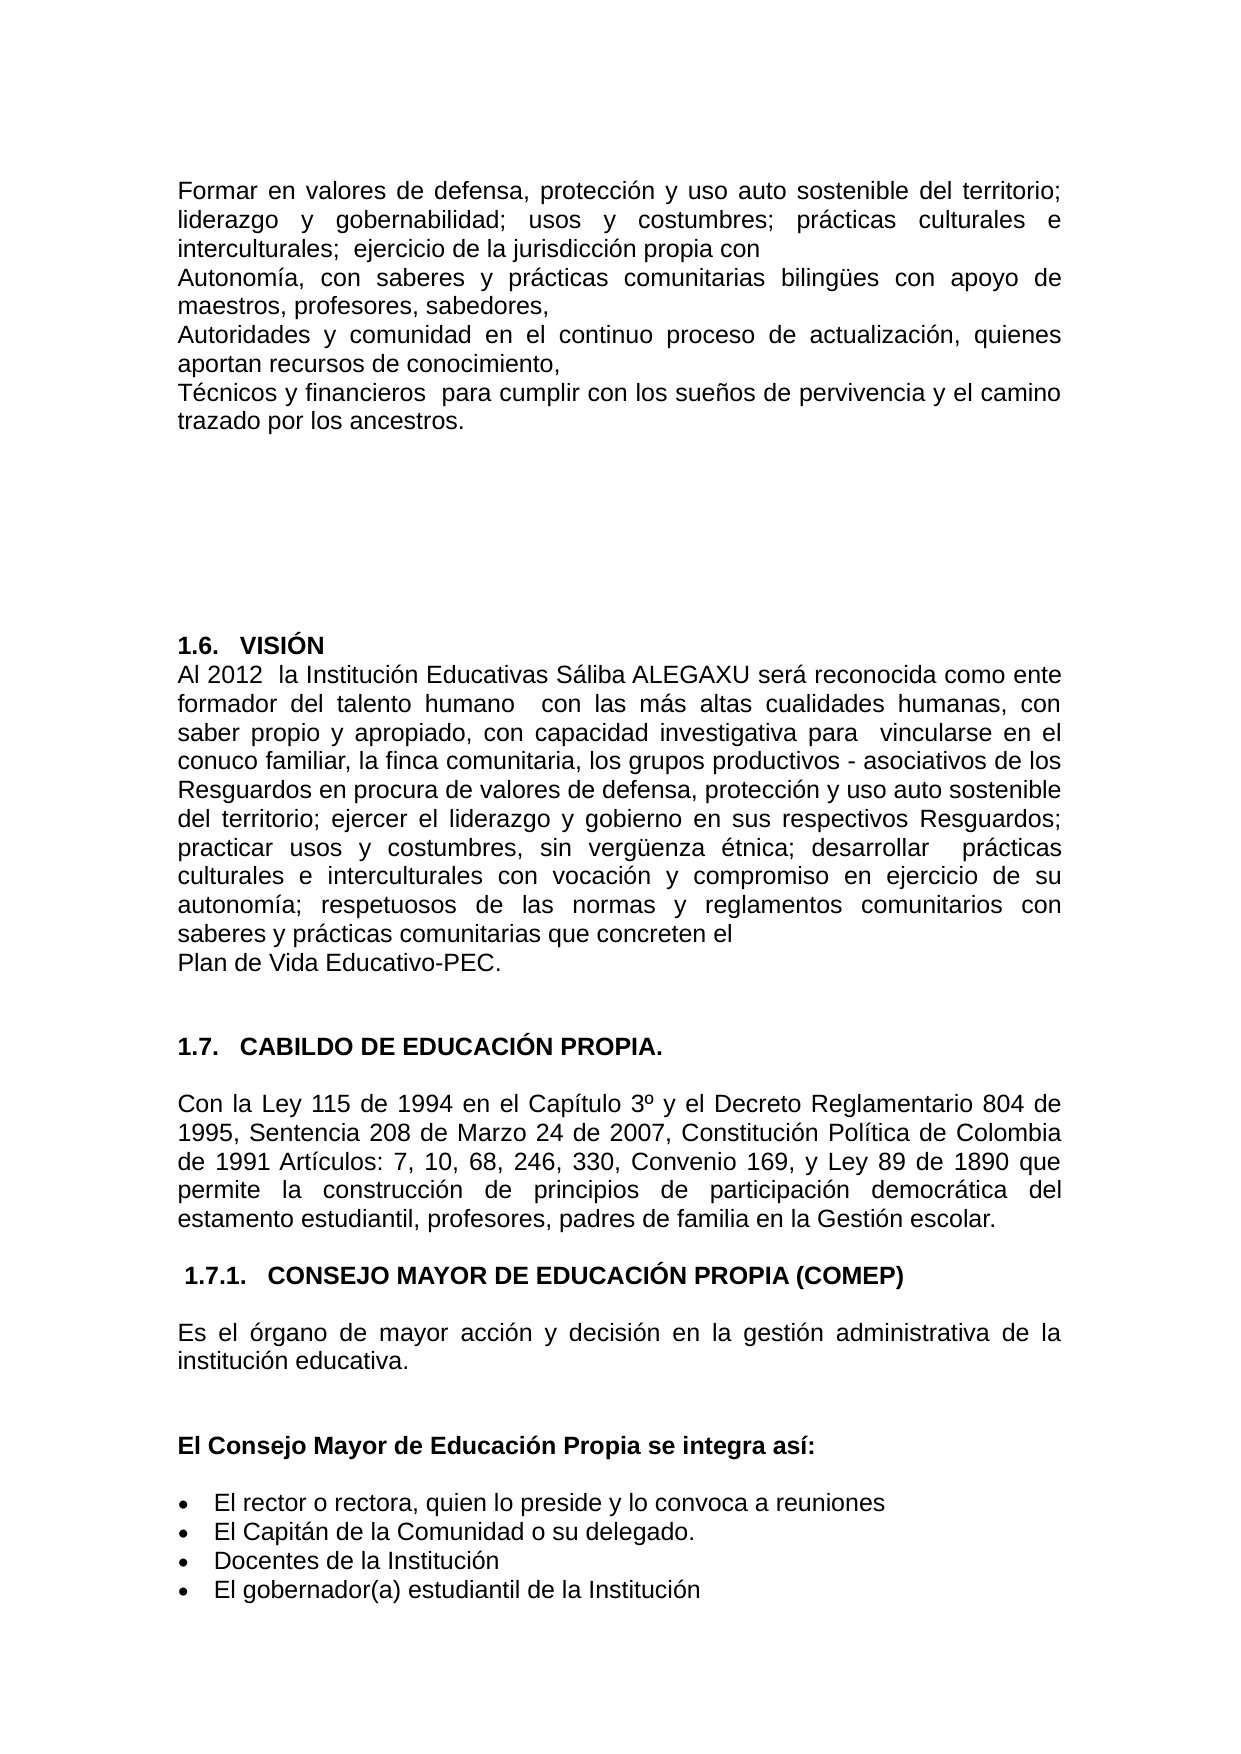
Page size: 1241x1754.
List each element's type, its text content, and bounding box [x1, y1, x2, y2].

text Es el órgano de mayor acción y decisión en la gestión administrativa de la institución educativa. [177, 1318, 1063, 1375]
list El rector o rectora, quien lo preside y lo convoca a reuniones [140, 1488, 1063, 1517]
text Formar en valores de defensa, protección y uso auto sostenible del territorio; liderazgo y gobernabilidad; usos y costumbres; prácticas culturales e interculturales; ejercicio de la jurisdicción propia con [177, 176, 1063, 263]
text 1.7.1. CONSEJO MAYOR DE EDUCACIÓN PROPIA (COMEP) [177, 1261, 1063, 1289]
list Docentes de la Institución [140, 1546, 1063, 1575]
list El gobernador(a) estudiantil de la Institución [140, 1575, 1063, 1604]
text Técnicos y financieros para cumplir con los sueños de pervivencia y el camino trazado por los ancestros. [177, 378, 1063, 435]
text El Consejo Mayor de Educación Propia se integra así: [177, 1431, 1063, 1460]
text Autoridades y comunidad en el continuo proceso de actualización, quienes aportan recursos de conocimiento, [177, 320, 1063, 378]
text 1.6. VISIÓN [177, 631, 1063, 660]
list El Capitán de la Comunidad o su delegado. [140, 1517, 1063, 1546]
text Al 2012 la Institución Educativas Sáliba ALEGAXU será reconocida como ente formador del talento humano con las más altas cualidades humanas, con saber propio y apropiado, con capacidad investigativa para vincularse en el conuco familiar, la finca comunitaria, los grupos productivos - asociativos de los Resguardos en procura de valores de defensa, protección y uso auto sostenible del territorio; ejercer el liderazgo y gobierno en sus respectivos Resguardos; practicar usos y costumbres, sin vergüenza étnica; desarrollar prácticas culturales e interculturales con vocación y compromiso en ejercicio de su autonomía; respetuosos de las normas y reglamentos comunitarios con saberes y prácticas comunitarias que concreten el [177, 660, 1063, 947]
text Plan de Vida Educativo-PEC. [177, 947, 1063, 976]
text Autonomía, con saberes y prácticas comunitarias bilingües con apoyo de maestros, profesores, sabedores, [177, 263, 1063, 320]
text Con la Ley 115 de 1994 en el Capítulo 3º y el Decreto Reglamentario 804 de 1995, Sentencia 208 de Marzo 24 de 2007, Constitución Política de Colombia de 1991 Artículos: 7, 10, 68, 246, 330, Convenio 169, y Ley 89 de 1890 que permite la construcción de principios de participación democrática del estamento estudiantil, profesores, padres de familia en la Gestión escolar. [177, 1089, 1063, 1233]
text 1.7. CABILDO DE EDUCACIÓN PROPIA. [177, 1032, 1063, 1061]
